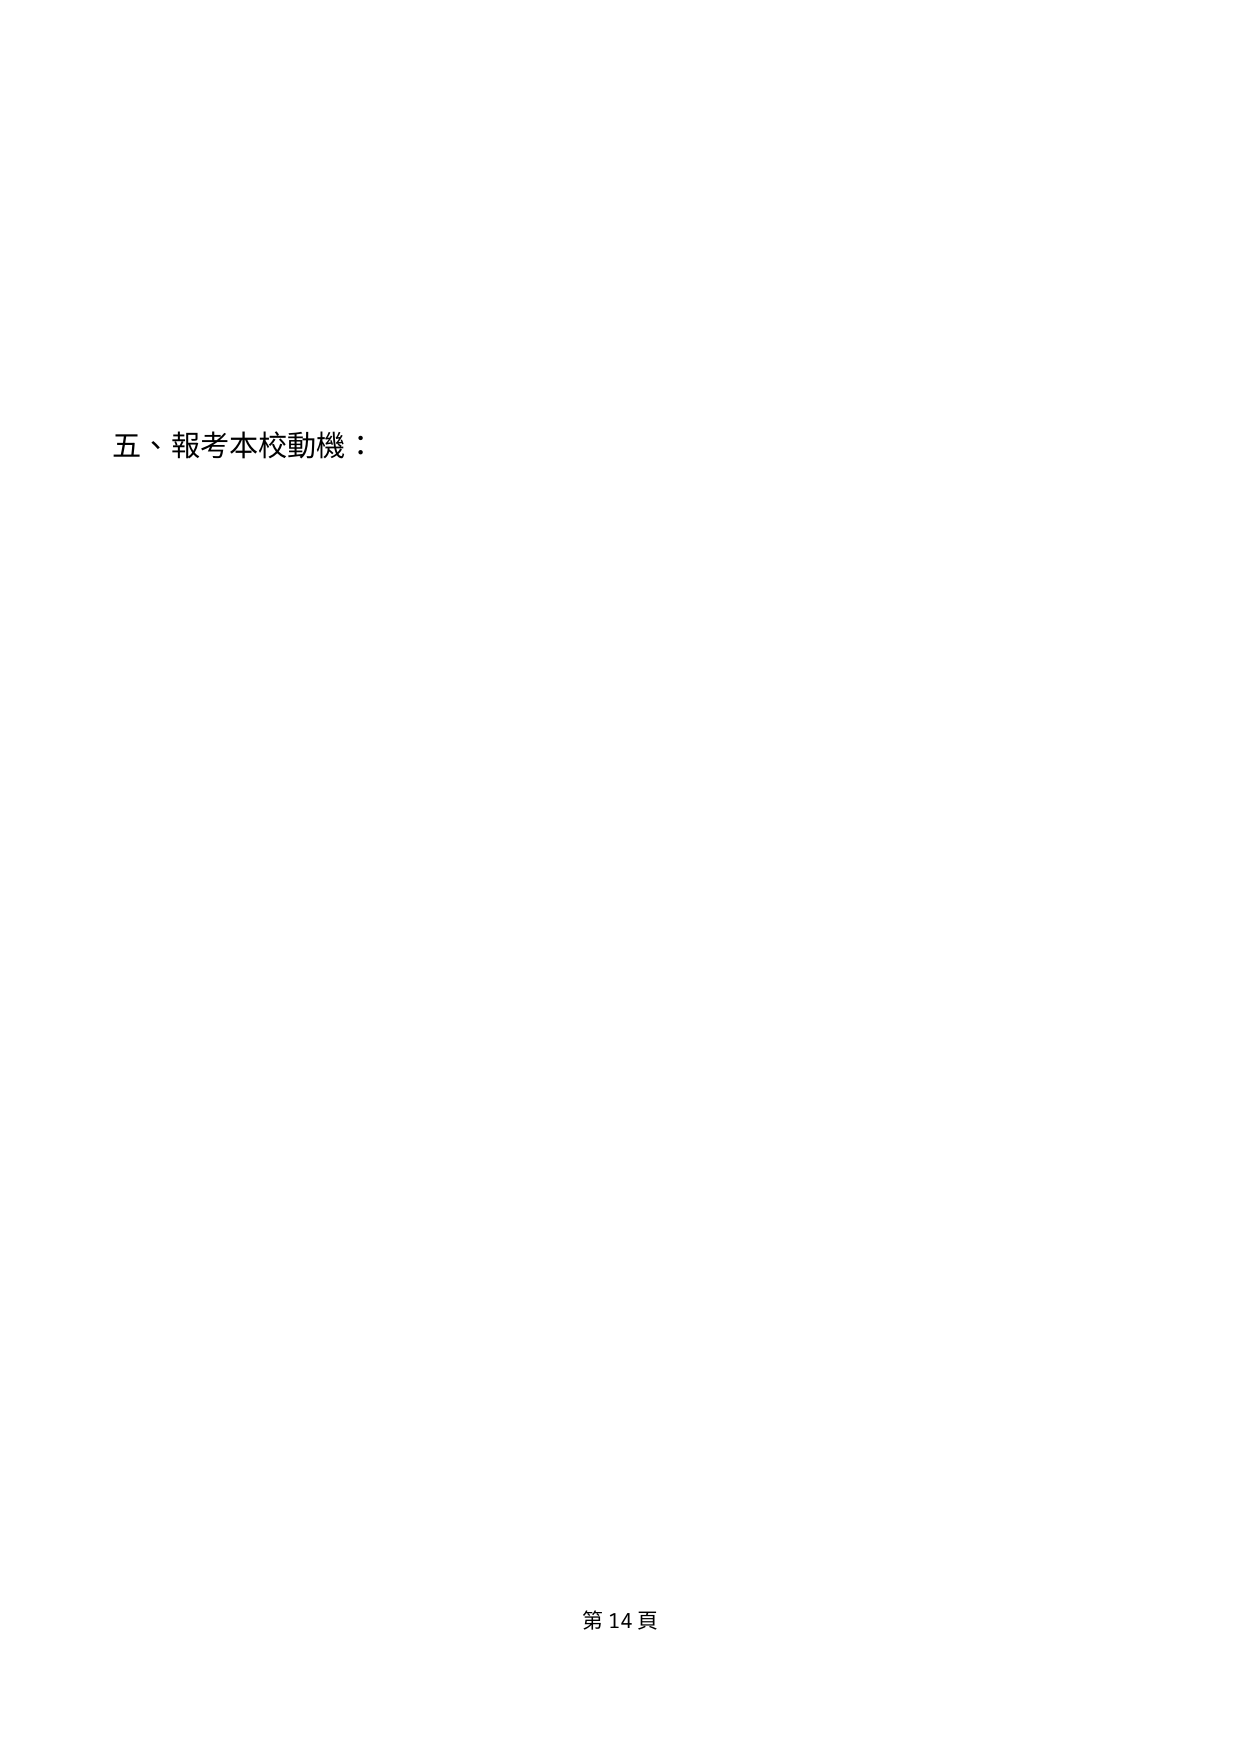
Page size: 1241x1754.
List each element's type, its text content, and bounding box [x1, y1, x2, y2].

text 五、報考本校動機： [112, 402, 1128, 464]
